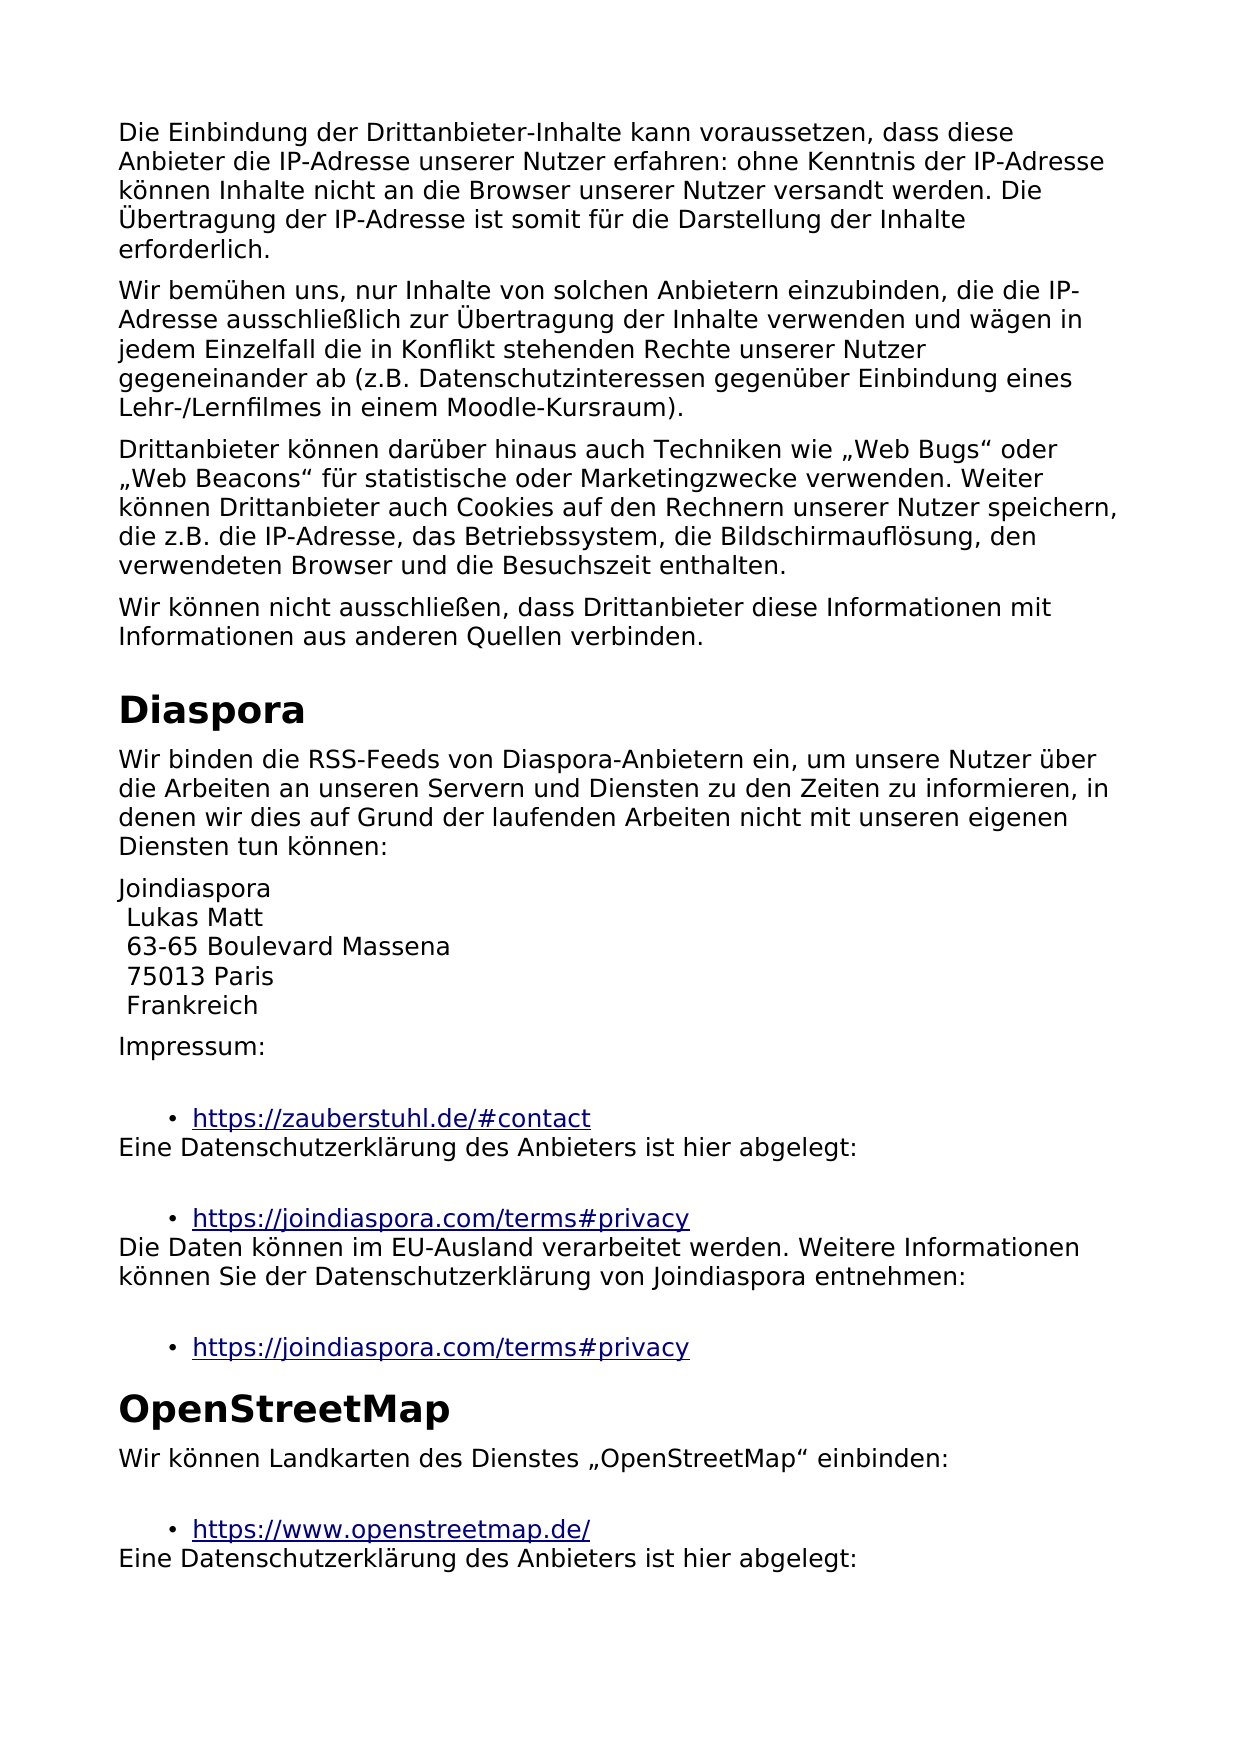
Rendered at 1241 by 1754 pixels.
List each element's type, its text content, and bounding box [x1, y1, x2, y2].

text Wir können Landkarten des Dienstes „OpenStreetMap“ einbinden: [118, 1444, 1122, 1473]
text Impressum: [118, 1033, 1122, 1062]
text Joindiaspora Lukas Matt 63-65 Boulevard Massena 75013 Paris Frankreich [118, 874, 1122, 1020]
list https://www.openstreetmap.de/ [177, 1515, 1122, 1544]
text Eine Datenschutzerklärung des Anbieters ist hier abgelegt: [118, 1544, 1122, 1573]
text Wir bemühen uns, nur Inhalte von solchen Anbietern einzubinden, die die IP-Adresse ausschließlich zur Übertragung der Inhalte verwenden und wägen in jedem Einzelfall die in Konflikt stehenden Rechte unserer Nutzer gegeneinander ab (z.B. Datenschutzinteressen gegenüber Einbindung eines Lehr-/Lernfilmes in einem Moodle-Kursraum). [118, 276, 1122, 422]
subtitle OpenStreetMap [118, 1388, 1122, 1431]
text Die Daten können im EU-Ausland verarbeitet werden. Weitere Informationen können Sie der Datenschutzerklärung von Joindiaspora entnehmen: [118, 1233, 1122, 1292]
list https://joindiaspora.com/terms#privacy [177, 1204, 1122, 1233]
text Wir können nicht ausschließen, dass Drittanbieter diese Informationen mit Informationen aus anderen Quellen verbinden. [118, 593, 1122, 651]
text Die Einbindung der Drittanbieter-Inhalte kann voraussetzen, dass diese Anbieter die IP-Adresse unserer Nutzer erfahren: ohne Kenntnis der IP-Adresse können Inhalte nicht an die Browser unserer Nutzer versandt werden. Die Übertragung der IP-Adresse ist somit für die Darstellung der Inhalte erforderlich. [118, 118, 1122, 264]
text Wir binden die RSS-Feeds von Diaspora-Anbietern ein, um unsere Nutzer über die Arbeiten an unseren Servern und Diensten zu den Zeiten zu informieren, in denen wir dies auf Grund der laufenden Arbeiten nicht mit unseren eigenen Diensten tun können: [118, 745, 1122, 862]
subtitle Diaspora [118, 689, 1122, 733]
text Eine Datenschutzerklärung des Anbieters ist hier abgelegt: [118, 1133, 1122, 1162]
text Drittanbieter können darüber hinaus auch Techniken wie „Web Bugs“ oder „Web Beacons“ für statistische oder Marketingzwecke verwenden. Weiter können Drittanbieter auch Cookies auf den Rechnern unserer Nutzer speichern, die z.B. die IP-Adresse, das Betriebssystem, die Bildschirmauflösung, den verwendeten Browser und die Besuchszeit enthalten. [118, 435, 1122, 581]
list https://joindiaspora.com/terms#privacy [177, 1333, 1122, 1363]
list https://zauberstuhl.de/#contact [177, 1104, 1122, 1133]
